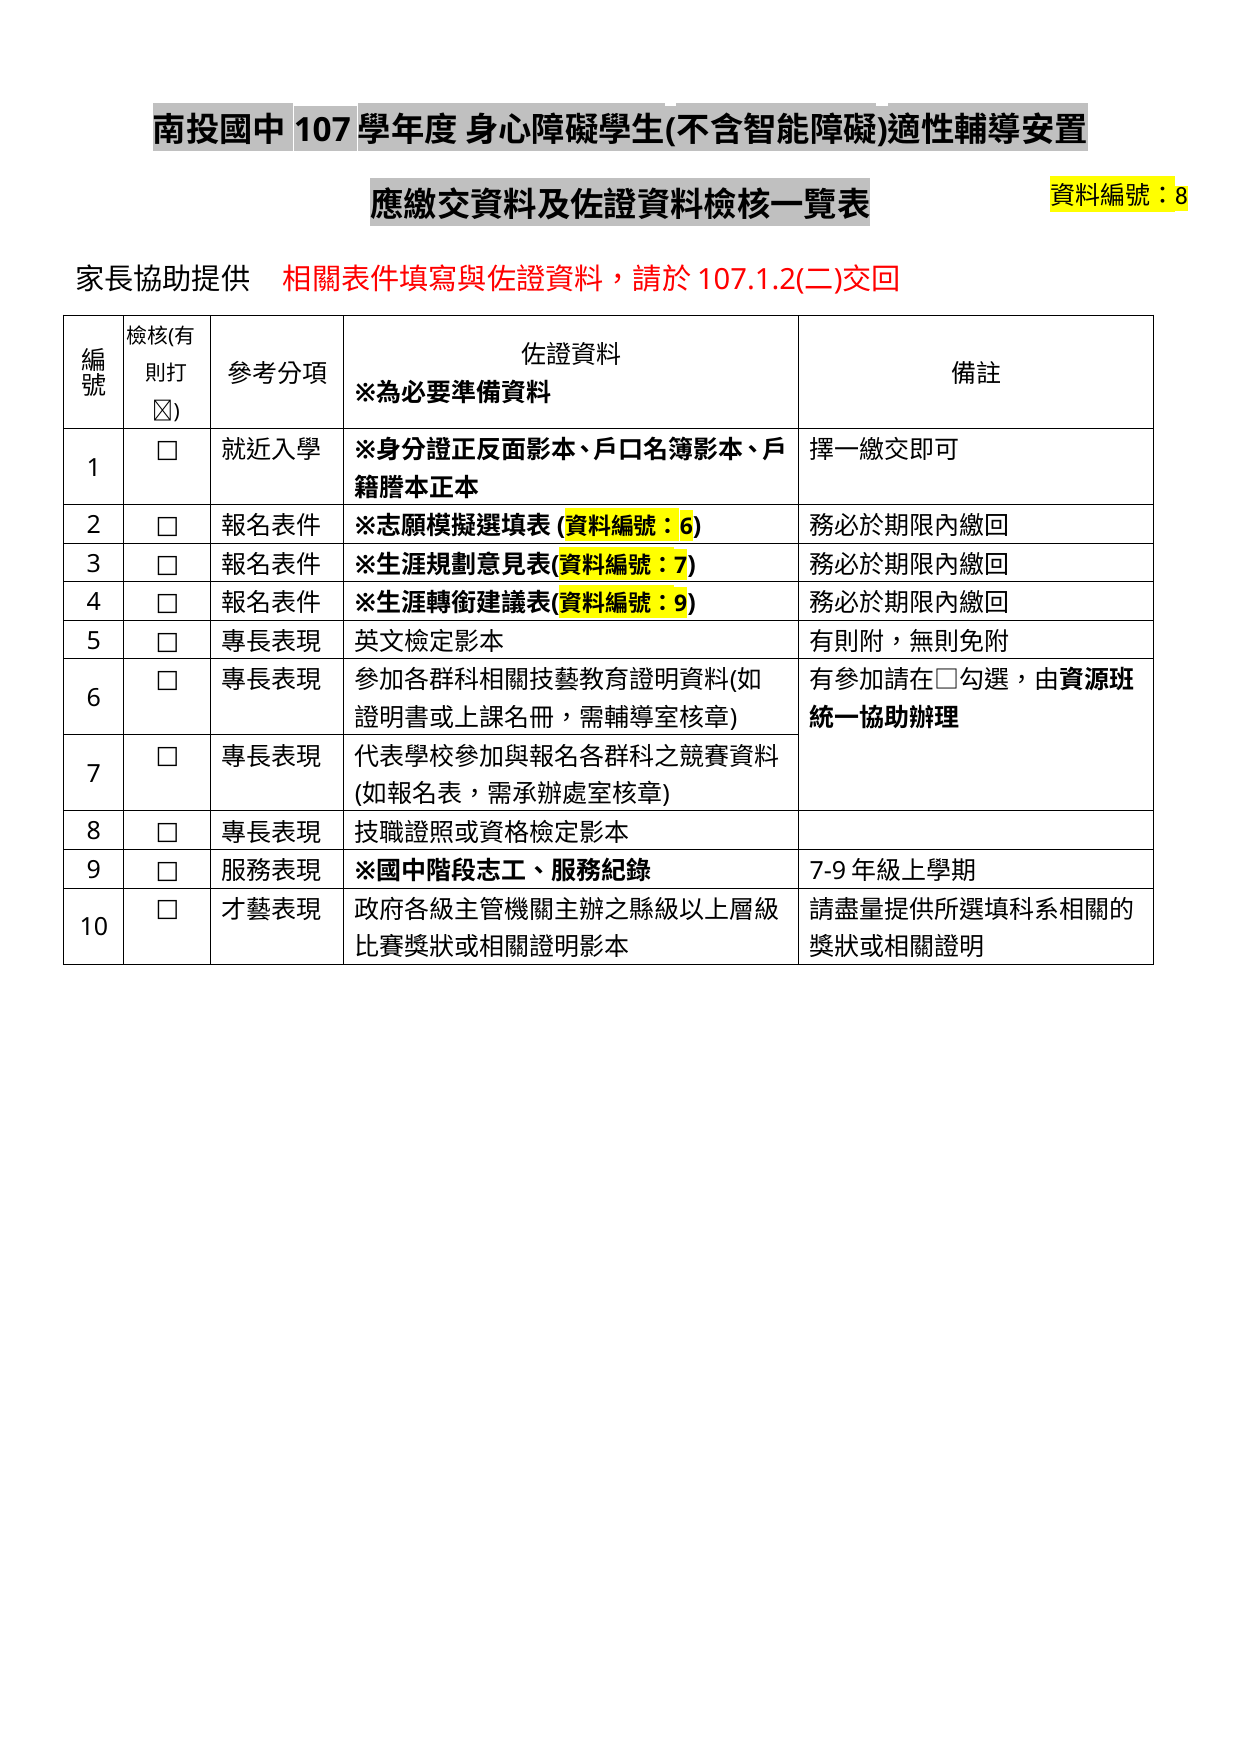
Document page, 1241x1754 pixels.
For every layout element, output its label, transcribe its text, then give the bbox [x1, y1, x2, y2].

table_cell 6 [64, 659, 123, 734]
table_cell 7-9年級上學期 [799, 850, 1153, 887]
table_cell 10 [64, 889, 123, 963]
table_cell 7 [64, 735, 123, 810]
table_cell 請盡量提供所選填科系相關的獎狀或相關證明 [799, 889, 1153, 963]
table_cell 1 [64, 429, 123, 504]
table_cell ※身分證正反面影本、戶口名簿影本、戶籍謄本正本 [344, 429, 798, 504]
table_cell □ [124, 621, 210, 658]
text 應繳交資料及佐證資料檢核一覽表 [75, 164, 1165, 239]
table_cell □ [124, 889, 210, 963]
table_cell 務必於期限內繳回 [799, 505, 1153, 543]
table_cell 專長表現 [211, 621, 343, 658]
table_header 編號 [64, 316, 123, 428]
table_cell 5 [64, 621, 123, 658]
table_cell 報名表件 [211, 582, 343, 620]
table_cell [799, 811, 1153, 849]
table_cell 務必於期限內繳回 [799, 544, 1153, 581]
table_header 參考分項 [211, 316, 343, 428]
table_cell ※國中階段志工、服務紀錄 [344, 850, 798, 887]
text 家長協助提供 相關表件填寫與佐證資料，請於107.1.2(二)交回 [75, 239, 1165, 314]
table_cell 報名表件 [211, 505, 343, 543]
table_cell 服務表現 [211, 850, 343, 887]
table_cell □ [124, 735, 210, 810]
table_cell □ [124, 811, 210, 849]
table_cell 專長表現 [211, 735, 343, 810]
text 南投國中 107學年度 身心障礙學生(不含智能障礙)適性輔導安置 [75, 89, 1165, 164]
table_cell 報名表件 [211, 544, 343, 581]
table_cell 參加各群科相關技藝教育證明資料(如證明書或上課名冊，需輔導室核章) [344, 659, 798, 734]
table_cell □ [124, 582, 210, 620]
table_cell ※生涯轉銜建議表(資料編號：9) [344, 582, 798, 620]
table_header 佐證資料 ※為必要準備資料 [344, 316, 798, 428]
table_cell 專長表現 [211, 659, 343, 734]
table_cell 才藝表現 [211, 889, 343, 963]
table_cell 擇一繳交即可 [799, 429, 1153, 504]
table_cell 專長表現 [211, 811, 343, 849]
table_cell 就近入學 [211, 429, 343, 504]
table_cell ※生涯規劃意見表(資料編號：7) [344, 544, 798, 581]
table_cell 務必於期限內繳回 [799, 582, 1153, 620]
table_header 檢核(有則打) [124, 316, 210, 428]
table_header 備註 [799, 316, 1153, 428]
table_cell 9 [64, 850, 123, 887]
table_cell 2 [64, 505, 123, 543]
table_cell □ [124, 505, 210, 543]
table_cell 有參加請在□勾選，由資源班統一協助辦理 [799, 659, 1153, 810]
table_cell 4 [64, 582, 123, 620]
table_cell □ [124, 544, 210, 581]
table_cell 政府各級主管機關主辦之縣級以上層級比賽獎狀或相關證明影本 [344, 889, 798, 963]
table_cell 3 [64, 544, 123, 581]
table_cell 英文檢定影本 [344, 621, 798, 658]
table_cell 8 [64, 811, 123, 849]
table_cell 有則附，無則免附 [799, 621, 1153, 658]
table_cell □ [124, 850, 210, 887]
table_cell ※志願模擬選填表 (資料編號：6) [344, 505, 798, 543]
table_cell 技職證照或資格檢定影本 [344, 811, 798, 849]
table_cell □ [124, 429, 210, 504]
text 資料編號：8 [1050, 176, 1206, 212]
table_cell 代表學校參加與報名各群科之競賽資料(如報名表，需承辦處室核章) [344, 735, 798, 810]
table_cell □ [124, 659, 210, 734]
